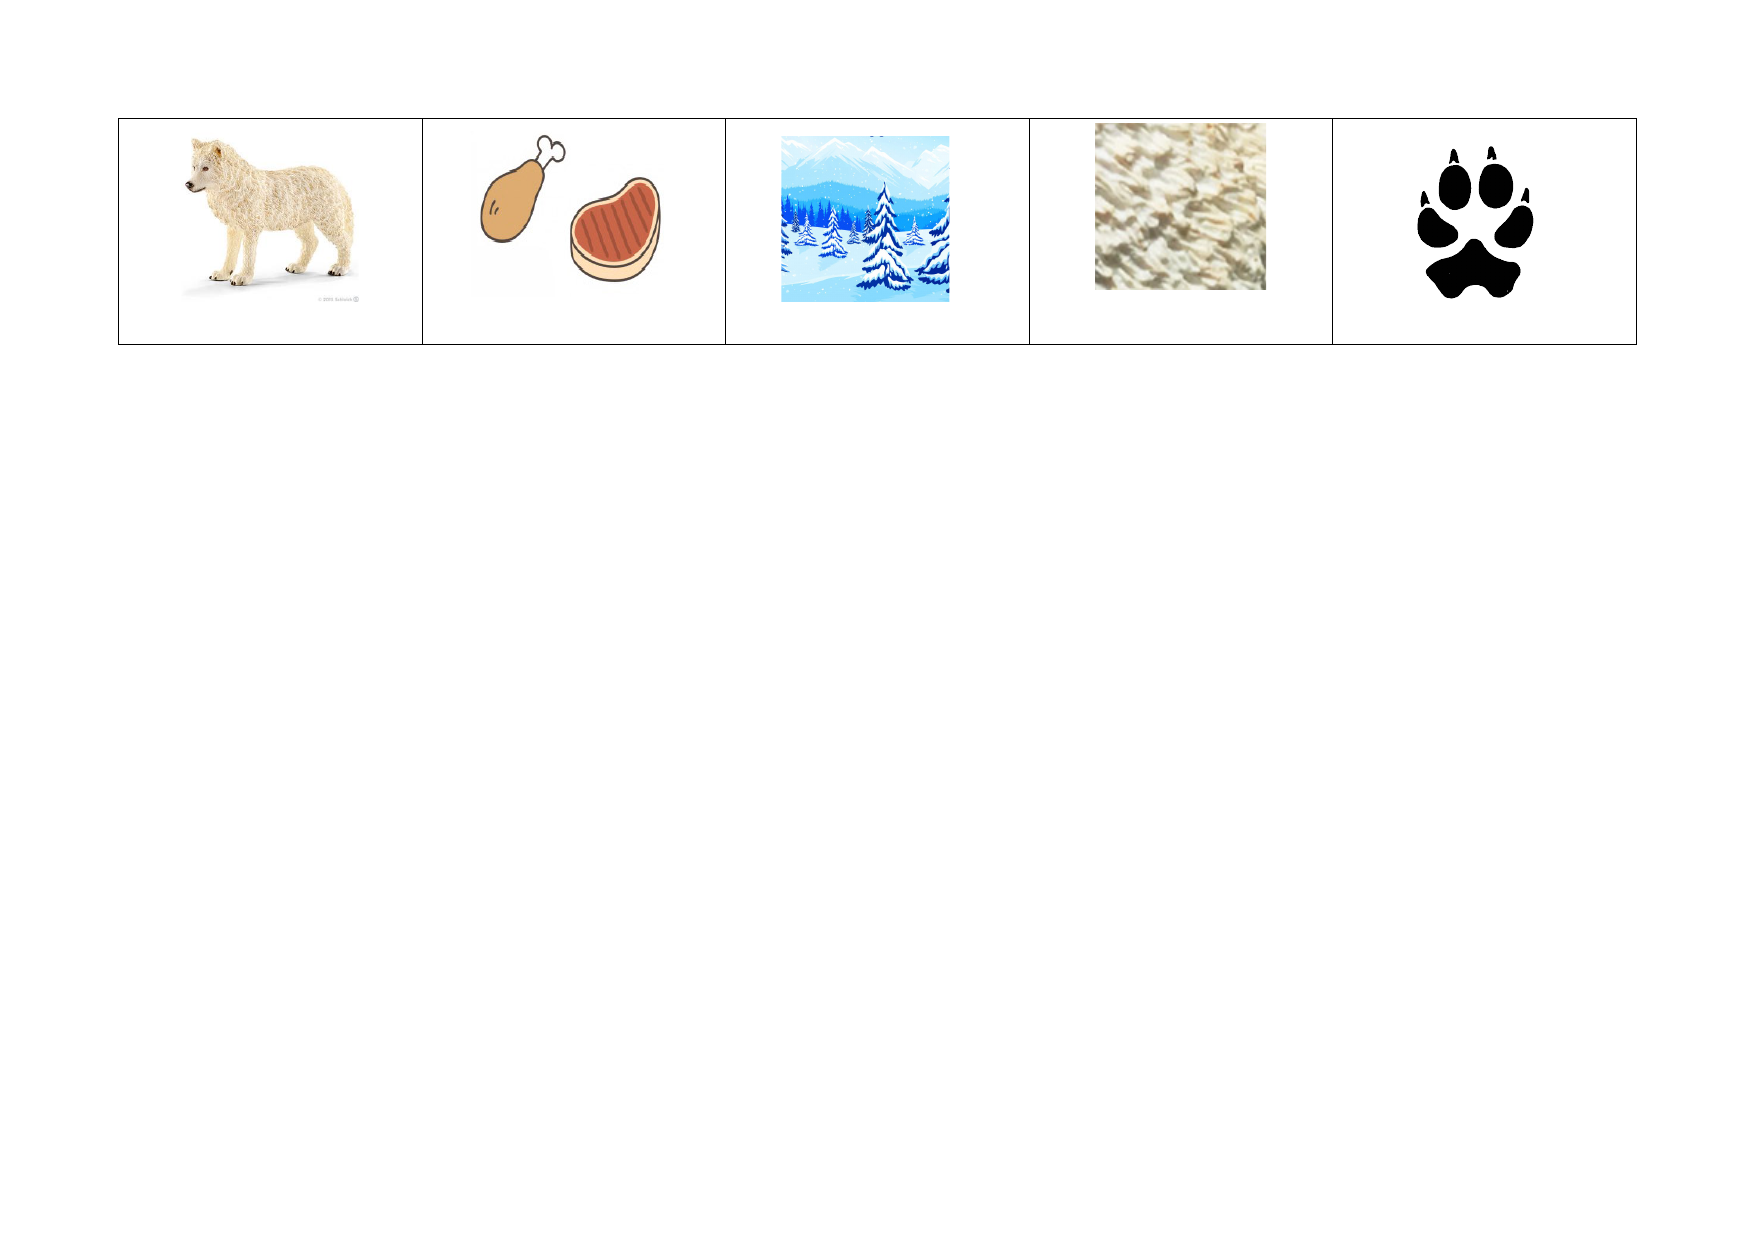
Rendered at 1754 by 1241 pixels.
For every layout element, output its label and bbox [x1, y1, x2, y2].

picture [781, 136, 950, 302]
table_cell [119, 119, 422, 344]
picture [470, 131, 667, 297]
picture [1404, 139, 1543, 305]
picture [1095, 123, 1267, 290]
table_cell [423, 119, 725, 344]
table_cell [1333, 119, 1636, 304]
table_cell [726, 119, 1029, 344]
table_cell [1333, 305, 1636, 344]
picture [181, 123, 359, 302]
table_cell [1030, 119, 1332, 344]
